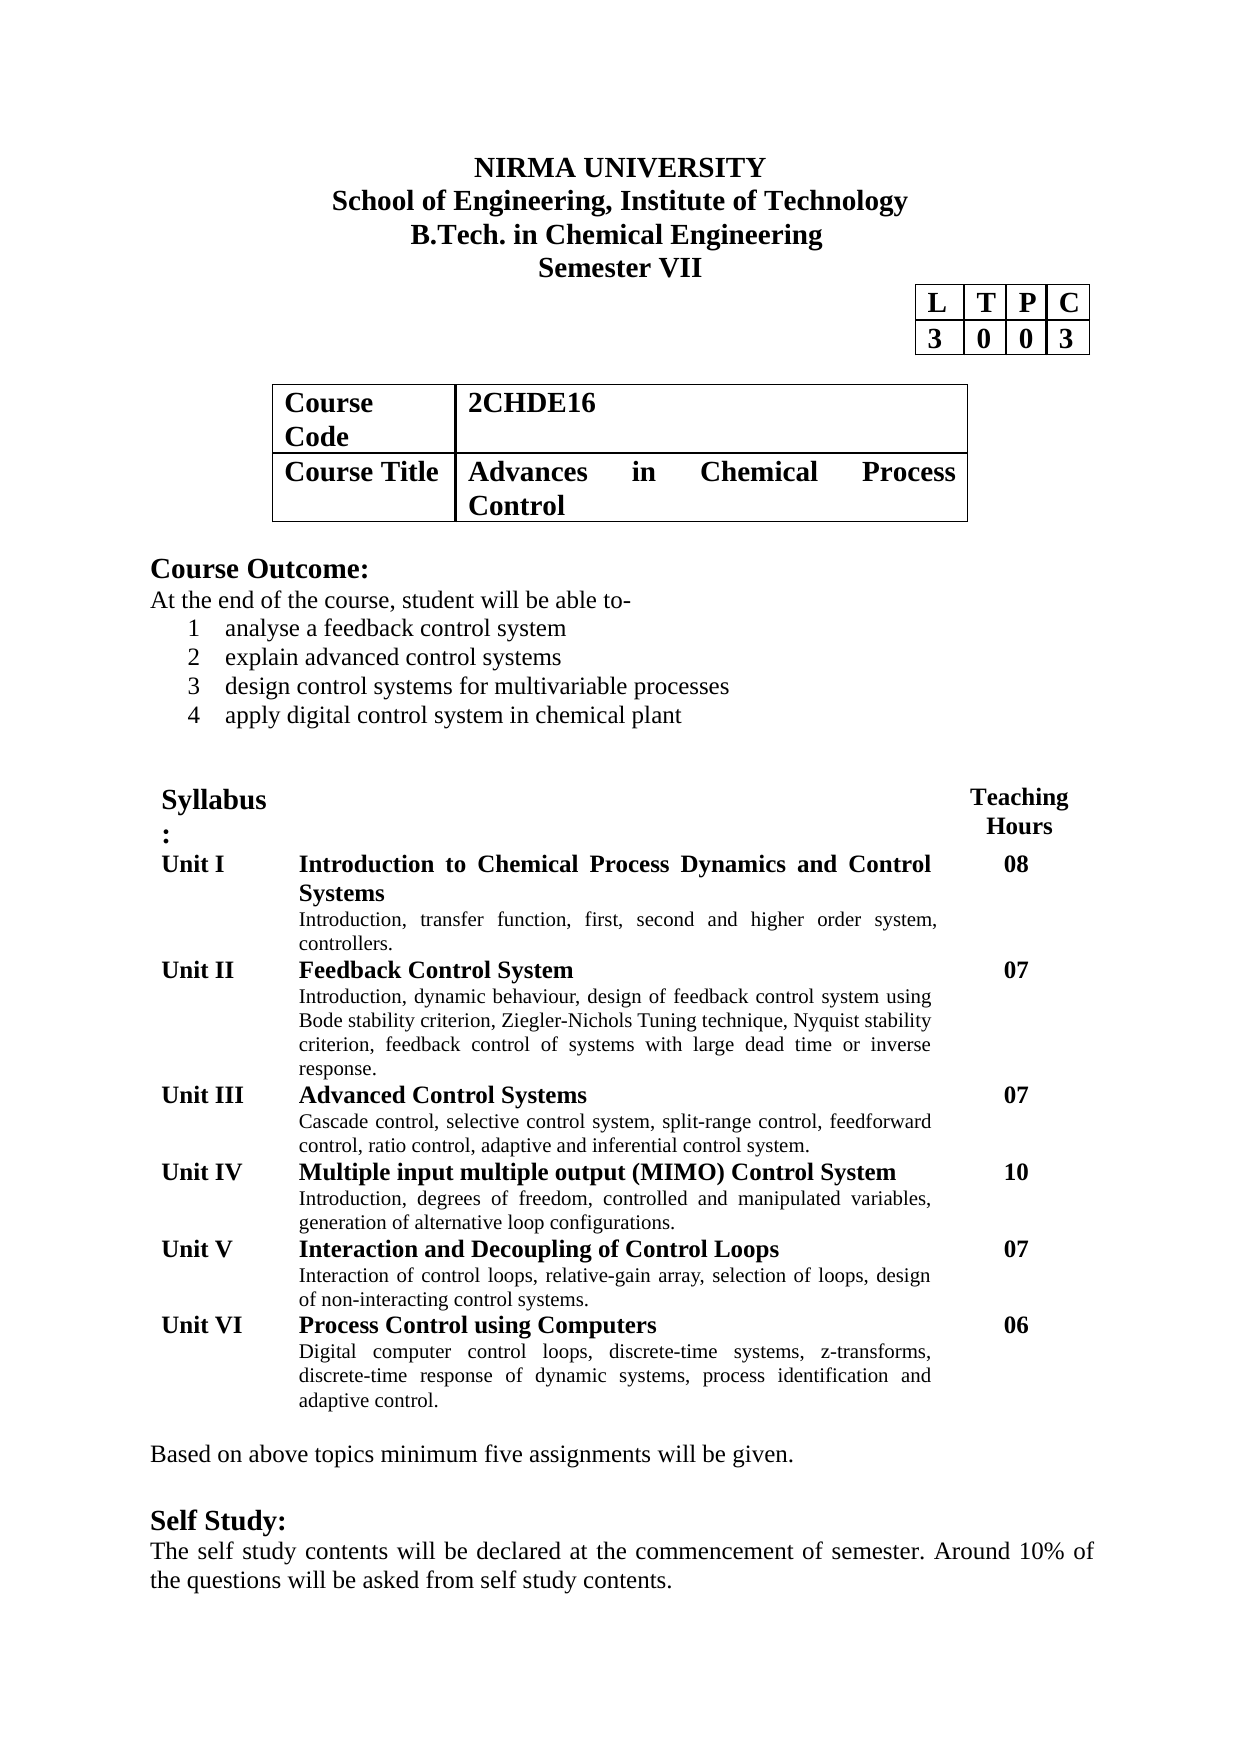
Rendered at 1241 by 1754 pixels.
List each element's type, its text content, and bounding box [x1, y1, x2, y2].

table_cell [950, 907, 1089, 955]
table_cell [150, 1109, 287, 1157]
table_cell Feedback Control System [288, 955, 949, 984]
table_cell Unit III [150, 1080, 287, 1109]
table_header Teaching Hours [950, 782, 1089, 849]
table_cell 06 [950, 1311, 1089, 1339]
table_cell Unit V [150, 1234, 287, 1262]
table_header Course Code [273, 385, 454, 452]
table_cell 08 [950, 849, 1089, 907]
subtitle Based on above topics minimum five assignments will be given. [150, 1436, 1090, 1469]
table_cell 10 [950, 1157, 1089, 1186]
table_cell [150, 1263, 287, 1311]
table_cell Digital computer control loops, discrete-time systems, z-transforms, discrete-time response of dynamic systems, process identification and adaptive control. [288, 1339, 949, 1412]
list apply digital control system in chemical plant [187, 700, 1090, 728]
table_cell Course Title [273, 454, 454, 521]
table_cell Process Control using Computers [288, 1311, 949, 1339]
table_cell 3 [1048, 321, 1089, 354]
table_cell 0 [965, 321, 1005, 354]
text Semester VII [150, 251, 1090, 284]
table_cell Introduction to Chemical Process Dynamics and Control Systems [288, 849, 949, 907]
table_cell Cascade control, selective control system, split-range control, feedforward control, ratio control, adaptive and inferential control system. [288, 1109, 949, 1157]
table_cell [950, 1339, 1089, 1412]
table_cell Unit I [150, 849, 287, 907]
table_cell [950, 1109, 1089, 1157]
text Self Study: [150, 1503, 1128, 1536]
table_header T [965, 285, 1005, 319]
table_cell Unit II [150, 955, 287, 984]
table_cell [150, 1186, 287, 1234]
table_cell [150, 984, 287, 1080]
table_cell Multiple input multiple output (MIMO) Control System [288, 1157, 949, 1186]
table_cell Advances in Chemical Process Control [457, 454, 967, 521]
text Course Outcome: [150, 551, 1090, 585]
table_header C [1048, 285, 1089, 319]
table_cell Introduction, degrees of freedom, controlled and manipulated variables, generation of alternative loop configurations. [288, 1186, 949, 1234]
table_cell Interaction of control loops, relative-gain array, selection of loops, design of non-interacting control systems. [288, 1263, 949, 1311]
text NIRMA UNIVERSITY [150, 150, 1090, 183]
table_cell [950, 1186, 1089, 1234]
text At the end of the course, student will be able to- [150, 585, 1090, 613]
table_cell 3 [916, 321, 963, 354]
table_cell 07 [950, 1234, 1089, 1262]
table_cell Unit VI [150, 1311, 287, 1339]
table_header P [1007, 285, 1045, 319]
table_cell [150, 1339, 287, 1412]
list analyse a feedback control system [187, 613, 1090, 642]
table_cell Introduction, transfer function, first, second and higher order system, controllers. [288, 907, 949, 955]
table_header L [916, 285, 963, 319]
table_cell 07 [950, 955, 1089, 984]
table_cell Unit IV [150, 1157, 287, 1186]
table_header [288, 782, 949, 849]
table_cell [150, 907, 287, 955]
text School of Engineering, Institute of Technology [150, 183, 1090, 217]
text The self study contents will be declared at the commencement of semester. Around 10% of the questions will be asked from self study contents. [150, 1536, 1095, 1594]
table_cell [950, 1263, 1089, 1311]
table_cell Advanced Control Systems [288, 1080, 949, 1109]
table_header 2CHDE16 [457, 385, 967, 452]
text B.Tech. in Chemical Engineering [150, 217, 1090, 251]
list design control systems for multivariable processes [187, 671, 1090, 700]
table_cell 07 [950, 1080, 1089, 1109]
table_header Syllabus: [150, 782, 287, 849]
table_cell Interaction and Decoupling of Control Loops [288, 1234, 949, 1262]
table_cell [950, 984, 1089, 1080]
list explain advanced control systems [187, 642, 1090, 671]
table_cell Introduction, dynamic behaviour, design of feedback control system using Bode stability criterion, Ziegler-Nichols Tuning technique, Nyquist stability criterion, feedback control of systems with large dead time or inverse response. [288, 984, 949, 1080]
table_cell 0 [1007, 321, 1045, 354]
